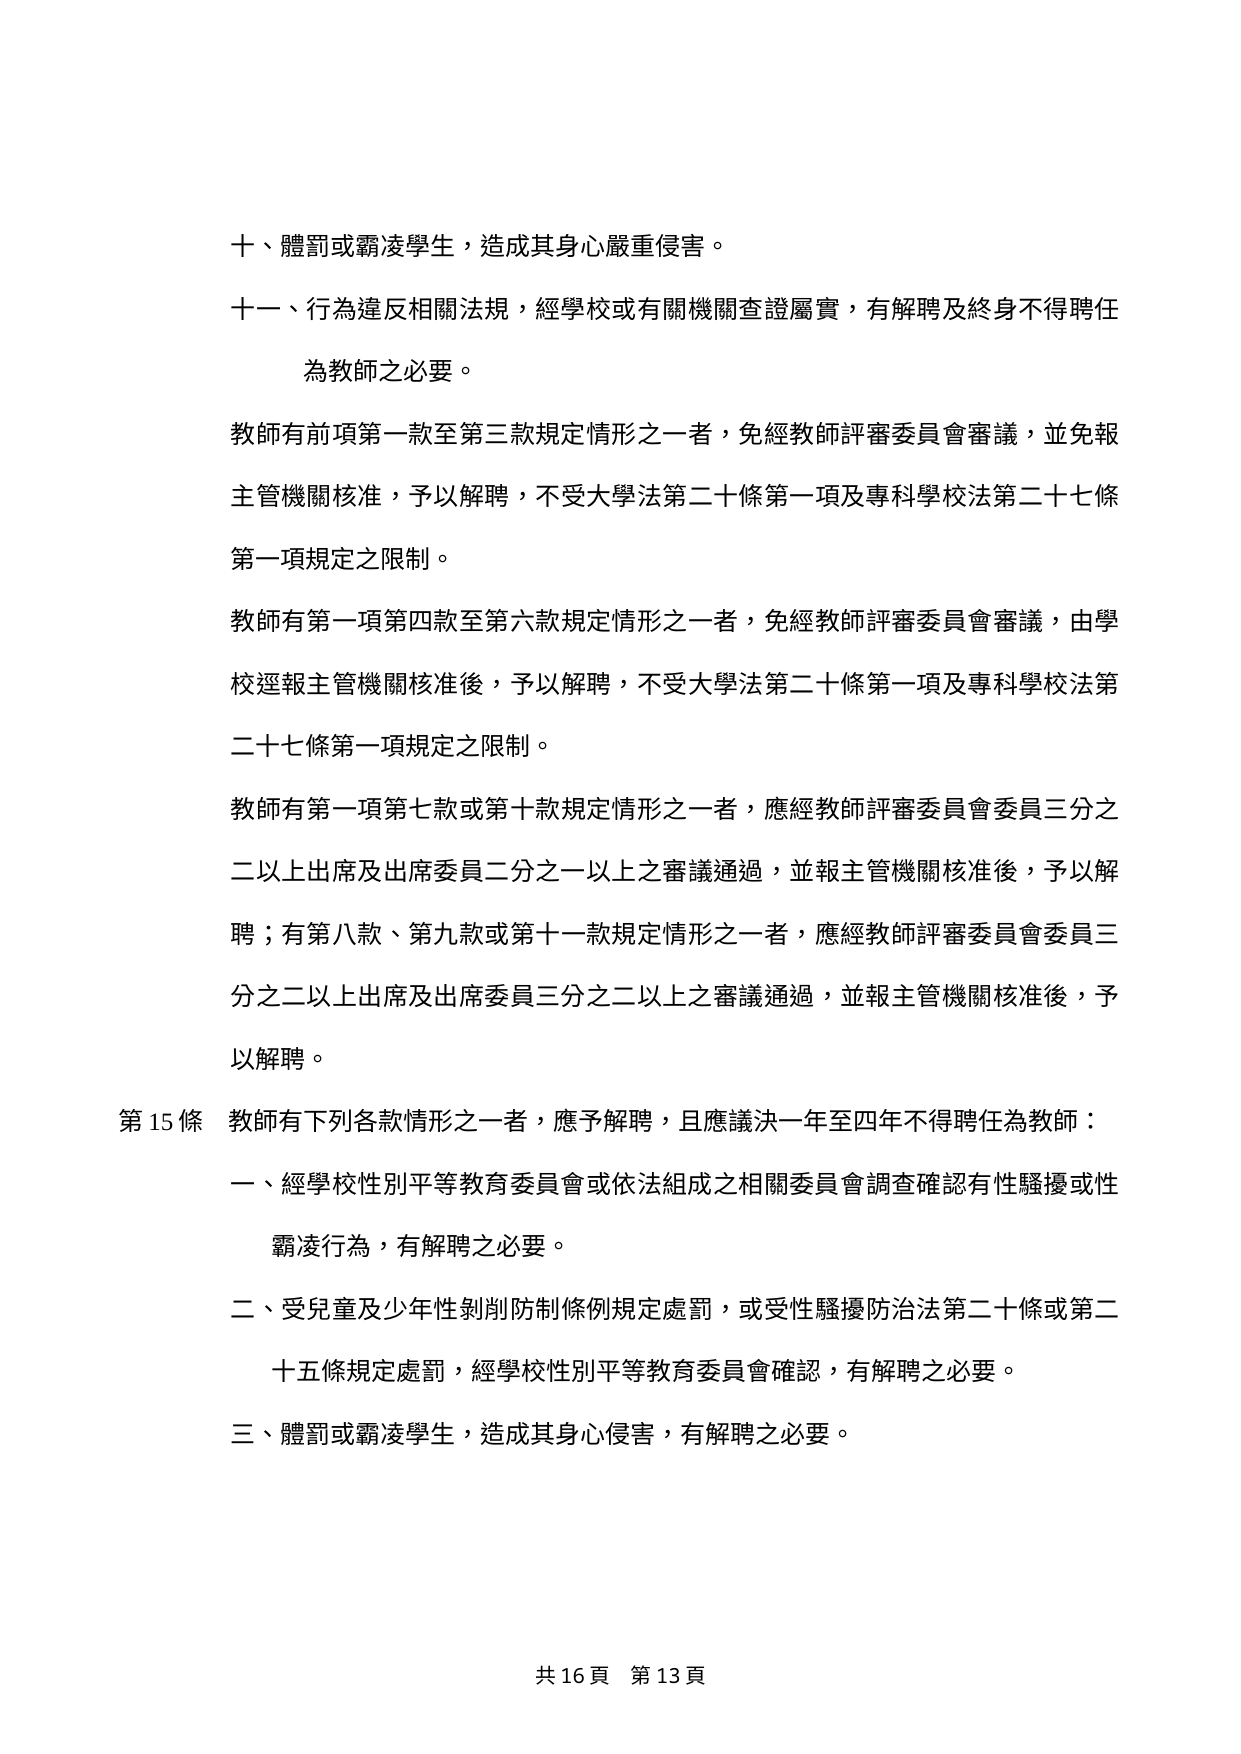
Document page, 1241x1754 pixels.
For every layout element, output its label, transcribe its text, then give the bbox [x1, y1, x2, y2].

text 十、體罰或霸凌學生，造成其身心嚴重侵害。 [230, 203, 1122, 266]
text 三、體罰或霸凌學生，造成其身心侵害，有解聘之必要。 [230, 1391, 1122, 1453]
text 教師有前項第一款至第三款規定情形之一者，免經教師評審委員會審議，並免報主管機關核准，予以解聘，不受大學法第二十條第一項及專科學校法第二十七條第一項規定之限制。 [230, 391, 1122, 578]
text 教師有第一項第七款或第十款規定情形之一者，應經教師評審委員會委員三分之二以上出席及出席委員二分之一以上之審議通過，並報主管機關核准後，予以解聘；有第八款、第九款或第十一款規定情形之一者，應經教師評審委員會委員三分之二以上出席及出席委員三分之二以上之審議通過，並報主管機關核准後，予以解聘。 [230, 766, 1122, 1078]
text 二、受兒童及少年性剝削防制條例規定處罰，或受性騷擾防治法第二十條或第二十五條規定處罰，經學校性別平等教育委員會確認，有解聘之必要。 [230, 1266, 1122, 1391]
text 第15條 教師有下列各款情形之一者，應予解聘，且應議決一年至四年不得聘任為教師： [118, 1078, 1122, 1141]
text 教師有第一項第四款至第六款規定情形之一者，免經教師評審委員會審議，由學校逕報主管機關核准後，予以解聘，不受大學法第二十條第一項及專科學校法第二十七條第一項規定之限制。 [230, 578, 1122, 766]
text 一、經學校性別平等教育委員會或依法組成之相關委員會調查確認有性騷擾或性霸凌行為，有解聘之必要。 [230, 1141, 1122, 1266]
text 十一、行為違反相關法規，經學校或有關機關查證屬實，有解聘及終身不得聘任為教師之必要。 [230, 266, 1122, 391]
